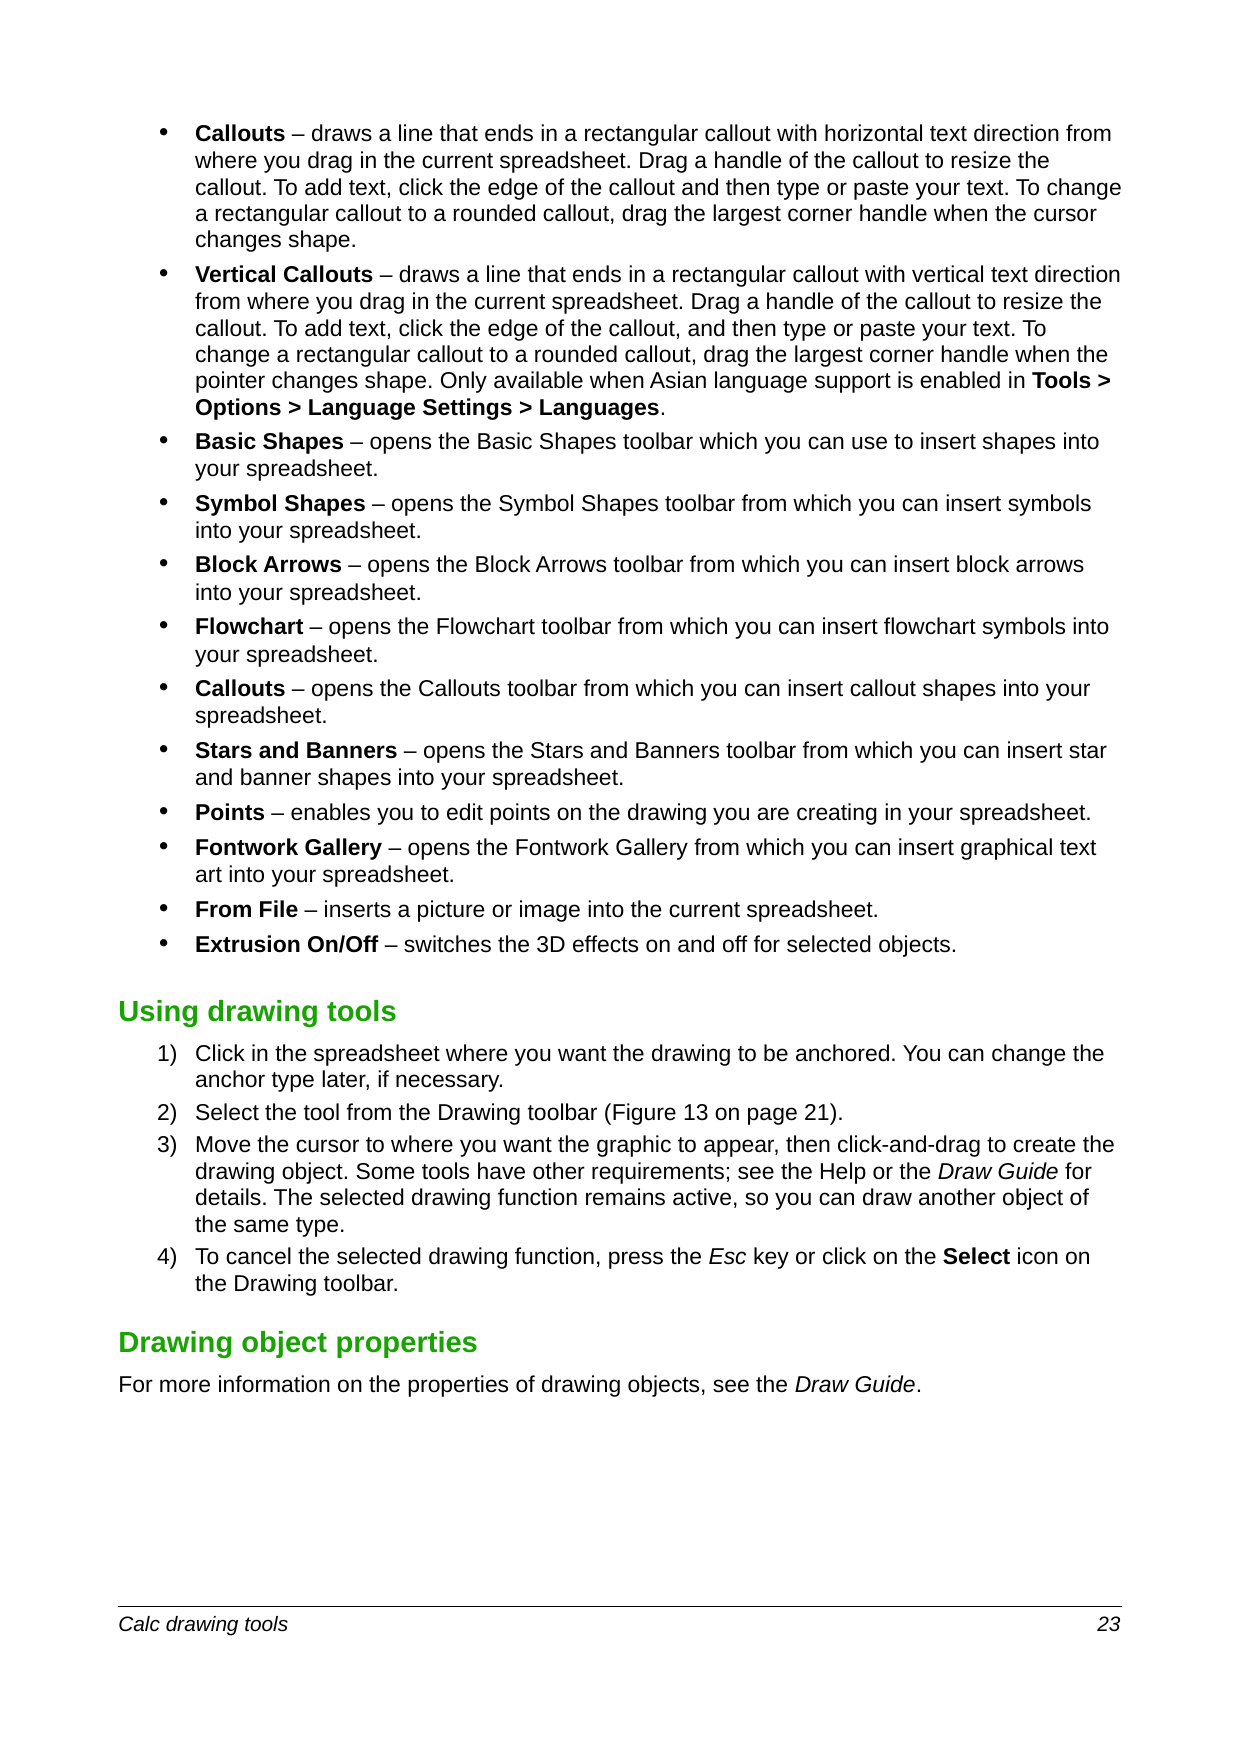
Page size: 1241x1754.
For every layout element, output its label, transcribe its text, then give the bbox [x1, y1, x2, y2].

list Move the cursor to where you want the graphic to appear, then click-and-drag to create the drawing object. Some tools have other requirements; see the Help or the Draw Guide for details. The selected drawing function remains active, so you can draw another object of the same type. [177, 1131, 1122, 1237]
list Block Arrows – opens the Block Arrows toolbar from which you can insert block arrows into your spreadsheet. [156, 550, 1122, 605]
list Stars and Banners – opens the Stars and Banners toolbar from which you can insert star and banner shapes into your spreadsheet. [156, 735, 1122, 791]
list Symbol Shapes – opens the Symbol Shapes toolbar from which you can insert symbols into your spreadsheet. [156, 488, 1122, 543]
list Vertical Callouts – draws a line that ends in a rectangular callout with vertical text direction from where you drag in the current spreadsheet. Drag a handle of the callout to resize the callout. To add text, click the edge of the callout, and then type or paste your text. To change a rectangular callout to a rounded callout, drag the largest corner handle when the pointer changes shape. Only available when Asian language support is enabled in Tools > Options > Language Settings > Languages. [156, 259, 1122, 420]
list Fontwork Gallery – opens the Fontwork Gallery from which you can insert graphical text art into your spreadsheet. [156, 832, 1122, 888]
list Points – enables you to edit points on the drawing you are creating in your spreadsheet. [156, 797, 1122, 826]
list Basic Shapes – opens the Basic Shapes toolbar which you can use to insert shapes into your spreadsheet. [156, 426, 1122, 482]
list Flowchart – opens the Flowchart toolbar from which you can insert flowchart symbols into your spreadsheet. [156, 611, 1122, 667]
list Callouts – draws a line that ends in a rectangular callout with horizontal text direction from where you drag in the current spreadsheet. Drag a handle of the callout to resize the callout. To add text, click the edge of the callout and then type or paste your text. To change a rectangular callout to a rounded callout, drag the largest corner handle when the cursor changes shape. [156, 118, 1122, 253]
text For more information on the properties of drawing objects, see the Draw Guide. [118, 1371, 1122, 1397]
list Click in the spreadsheet where you want the drawing to be anchored. You can change the anchor type later, if necessary. [177, 1040, 1122, 1093]
list Extrusion On/Off – switches the 3D effects on and off for selected objects. [156, 929, 1122, 958]
list Select the tool from the Drawing toolbar (Figure 13 on page 21). [177, 1099, 1122, 1125]
list To cancel the selected drawing function, press the Esc key or click on the Select icon on the Drawing toolbar. [177, 1243, 1122, 1296]
list Callouts – opens the Callouts toolbar from which you can insert callout shapes into your spreadsheet. [156, 673, 1122, 729]
list From File – inserts a picture or image into the current spreadsheet. [156, 894, 1122, 923]
subtitle Using drawing tools [118, 994, 1122, 1027]
subtitle Drawing object properties [118, 1325, 1122, 1359]
